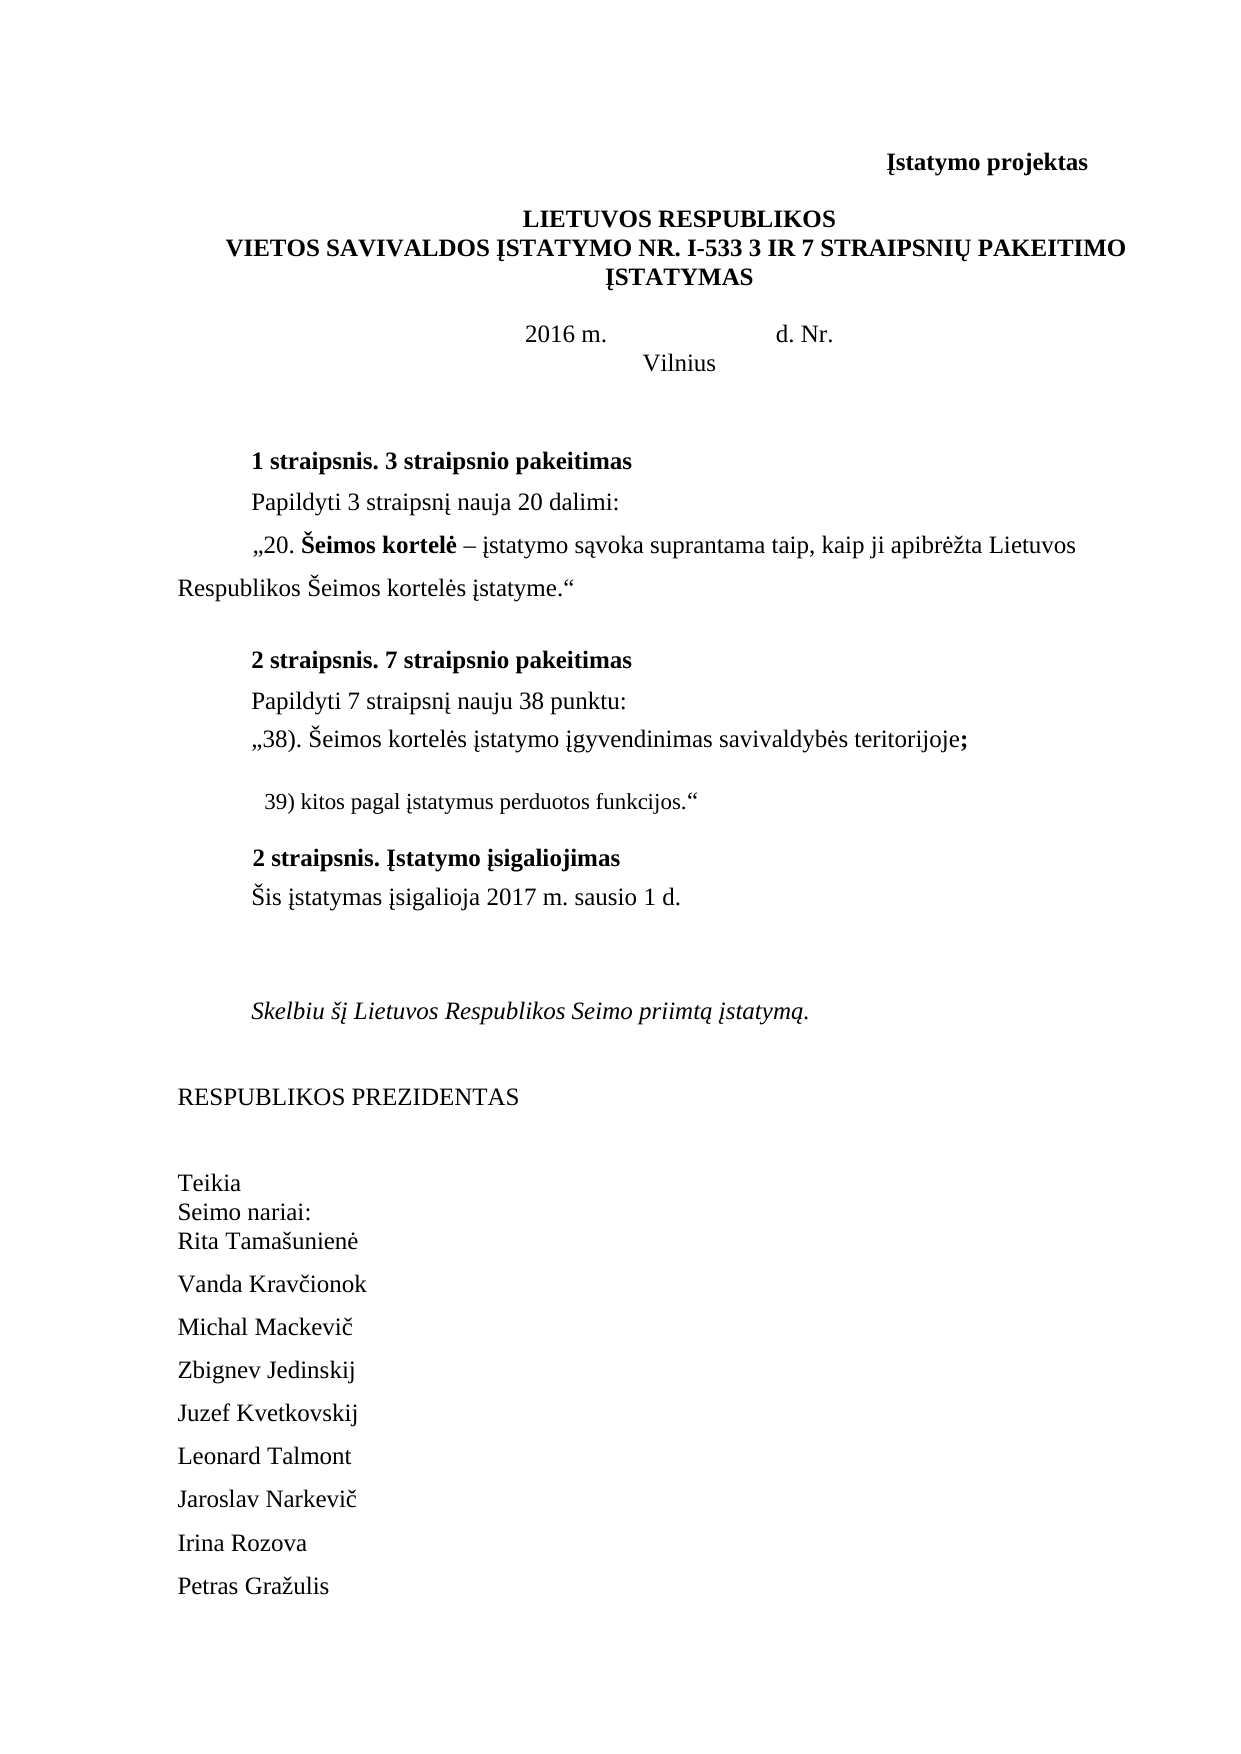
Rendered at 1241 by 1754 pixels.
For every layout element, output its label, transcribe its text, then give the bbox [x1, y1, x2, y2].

text Jaroslav Narkevič [177, 1484, 1181, 1513]
text Papildyti 7 straipsnį nauju 38 punktu: [177, 686, 1181, 715]
text „20. Šeimos kortelė – įstatymo sąvoka suprantama taip, kaip ji apibrėžta Lietuvos Respublikos Šeimos kortelės įstatyme.“ [177, 530, 1181, 602]
text Seimo nariai: [177, 1197, 1181, 1226]
text Papildyti 3 straipsnį nauja 20 dalimi: [177, 487, 1181, 516]
text Juzef Kvetkovskij [177, 1398, 1181, 1427]
text ĮSTATYMAS [177, 262, 1181, 291]
text Įstatymo projektas [886, 147, 1181, 176]
text RESPUBLIKOS PREZIDENTAS [177, 1082, 1181, 1111]
text Vilnius [177, 348, 1181, 377]
text vietos savivaldos įstatymo NR. I-533 3 ir 7 straipsniŲ PAKEITIMO [177, 233, 1181, 262]
text 2 straipsnis. 7 straipsnio pakeitimas [251, 645, 1181, 674]
text Michal Mackevič [177, 1312, 1181, 1341]
text LIETUVOS RESPUBLIKOS [177, 204, 1181, 233]
text Zbignev Jedinskij [177, 1355, 1181, 1384]
text Šis įstatymas įsigalioja 2017 m. sausio 1 d. [177, 882, 1181, 911]
text Vanda Kravčionok [177, 1269, 1181, 1298]
text „38). Šeimos kortelės įstatymo įgyvendinimas savivaldybės teritorijoje; [177, 724, 1181, 753]
text Petras Gražulis [177, 1571, 1181, 1599]
text 2 straipsnis. Įstatymo įsigaliojimas [177, 843, 1181, 872]
text 1 straipsnis. 3 straipsnio pakeitimas [251, 446, 1181, 475]
text 39) kitos pagal įstatymus perduotos funkcijos.“ [177, 786, 1181, 815]
text 2016 m. d. Nr. [177, 319, 1181, 348]
text Rita Tamašunienė [177, 1226, 1181, 1254]
text Leonard Talmont [177, 1441, 1181, 1470]
text Skelbiu šį Lietuvos Respublikos Seimo priimtą įstatymą. [177, 996, 1181, 1024]
text Irina Rozova [177, 1528, 1181, 1556]
text Teikia [177, 1168, 1181, 1197]
